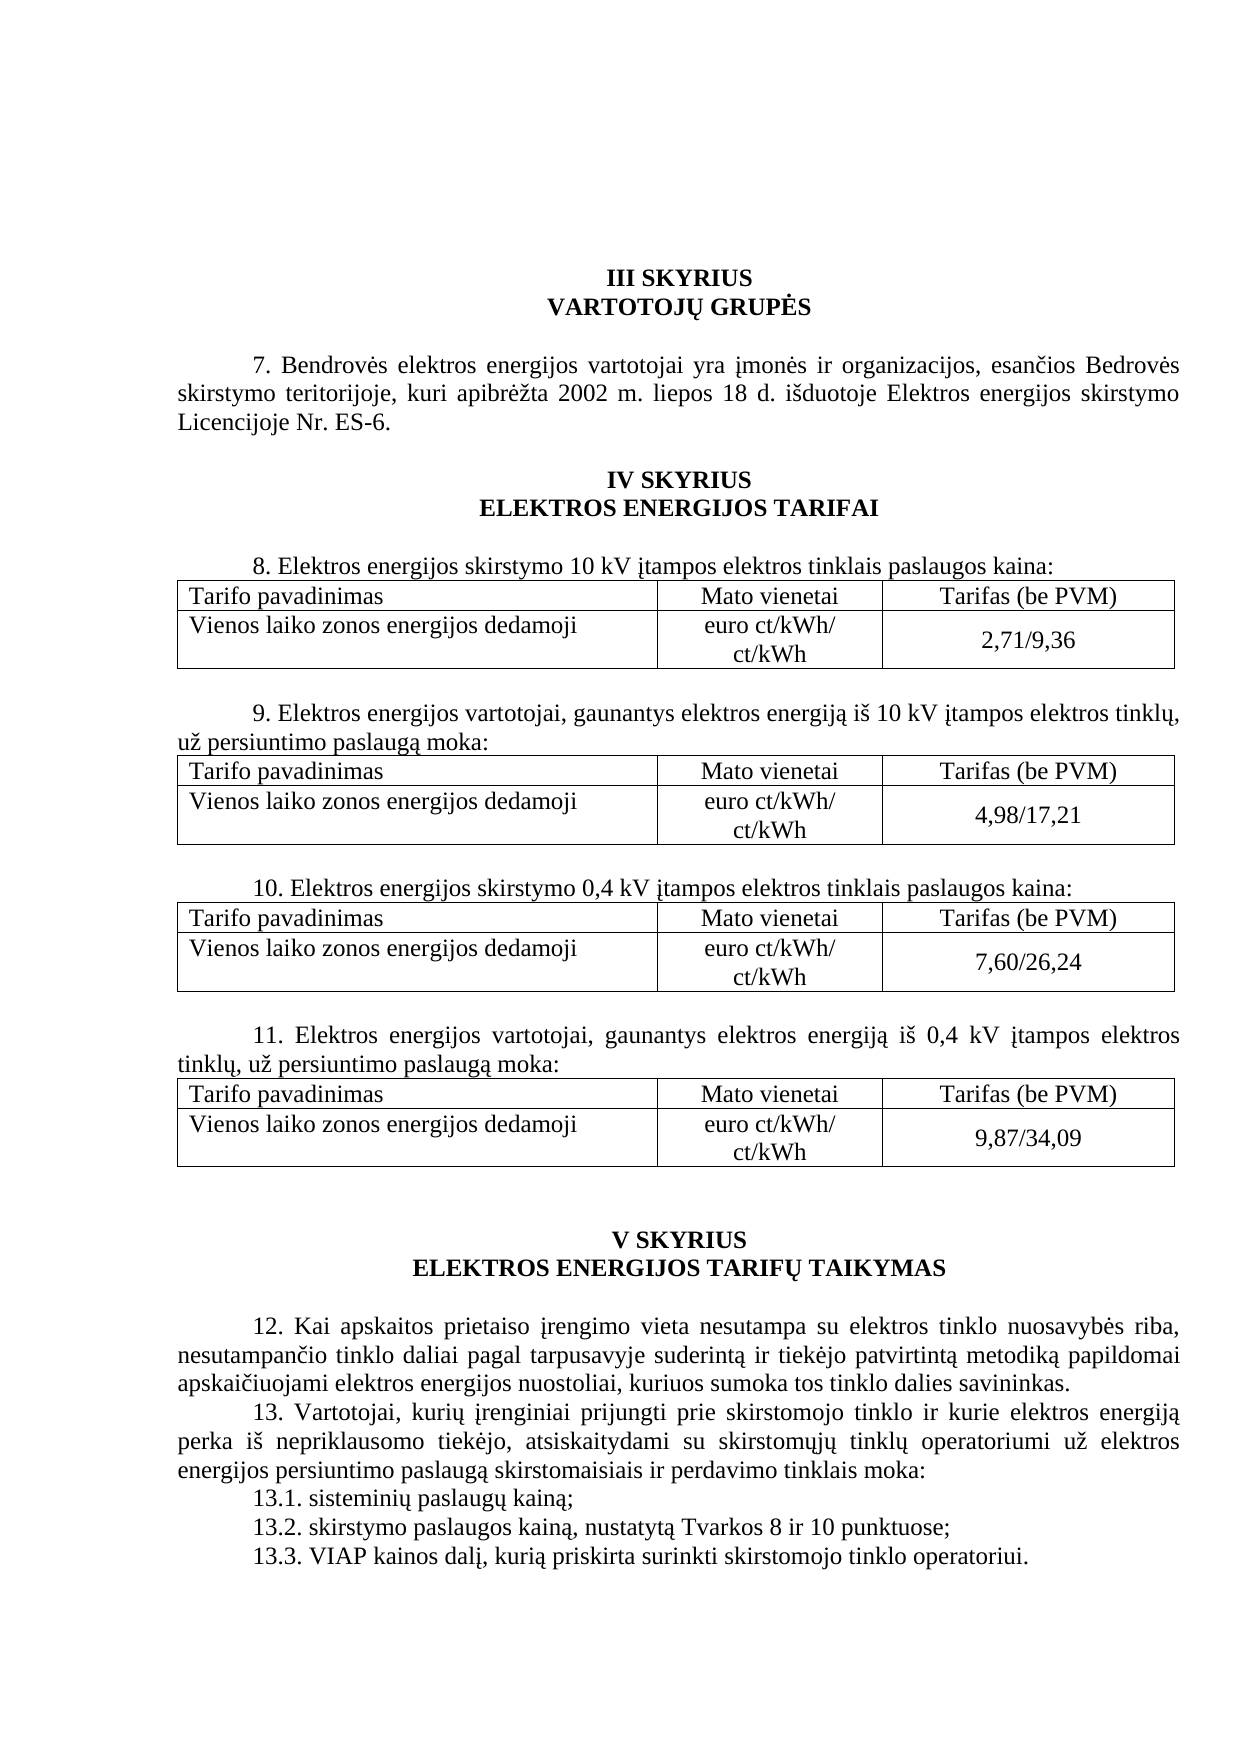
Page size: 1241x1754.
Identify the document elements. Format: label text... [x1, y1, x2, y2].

text 10. Elektros energijos skirstymo 0,4 kV įtampos elektros tinklais paslaugos kaina: [177, 873, 1181, 902]
text 9. Elektros energijos vartotojai, gaunantys elektros energiją iš 10 kV įtampos elektros tinklų, už persiuntimo paslaugą moka: [177, 698, 1181, 755]
table_cell Vienos laiko zonos energijos dedamoji [178, 1109, 657, 1166]
text III SKYRIUS [177, 263, 1181, 292]
text VARTOTOJŲ GRUPĖS [177, 292, 1181, 321]
table_header Tarifas (be PVM) [883, 903, 1174, 932]
table_cell 2,71/9,36 [883, 611, 1174, 668]
table_cell euro ct/kWh/ ct/kWh [658, 933, 882, 991]
table_header Tarifas (be PVM) [883, 581, 1174, 609]
text 8. Elektros energijos skirstymo 10 kV įtampos elektros tinklais paslaugos kaina: [177, 551, 1181, 580]
table_header Tarifas (be PVM) [883, 1079, 1174, 1108]
text IV SKYRIUS [177, 465, 1181, 493]
table_cell 4,98/17,21 [883, 786, 1174, 844]
text 12. Kai apskaitos prietaiso įrengimo vieta nesutampa su elektros tinklo nuosavybės riba, nesutampančio tinklo daliai pagal tarpusavyje suderintą ir tiekėjo patvirtintą metodiką papildomai apskaičiuojami elektros energijos nuostoliai, kuriuos sumoka tos tinklo dalies savininkas. [177, 1311, 1181, 1397]
table_cell Vienos laiko zonos energijos dedamoji [178, 786, 657, 844]
table_header Mato vienetai [658, 903, 882, 932]
text V SKYRIUS [177, 1225, 1181, 1253]
table_cell euro ct/kWh/ ct/kWh [658, 611, 882, 668]
table_header Mato vienetai [658, 756, 882, 785]
table_cell euro ct/kWh/ ct/kWh [658, 1109, 882, 1166]
text 13. Vartotojai, kurių įrenginiai prijungti prie skirstomojo tinklo ir kurie elektros energiją perka iš nepriklausomo tiekėjo, atsiskaitydami su skirstomųjų tinklų operatoriumi už elektros energijos persiuntimo paslaugą skirstomaisiais ir perdavimo tinklais moka: [177, 1397, 1181, 1483]
table_cell 7,60/26,24 [883, 933, 1174, 991]
text ELEKTROS ENERGIJOS TARIFAI [177, 493, 1181, 522]
table_header Tarifo pavadinimas [178, 581, 657, 609]
table_header Mato vienetai [658, 581, 882, 609]
text 13.1. sisteminių paslaugų kainą; [177, 1483, 1181, 1512]
table_header Tarifo pavadinimas [178, 756, 657, 785]
table_cell Vienos laiko zonos energijos dedamoji [178, 933, 657, 991]
table_cell 9,87/34,09 [883, 1109, 1174, 1166]
text 13.2. skirstymo paslaugos kainą, nustatytą Tvarkos 8 ir 10 punktuose; [177, 1512, 1181, 1541]
table_header Tarifo pavadinimas [178, 903, 657, 932]
table_header Tarifas (be PVM) [883, 756, 1174, 785]
text 7. Bendrovės elektros energijos vartotojai yra įmonės ir organizacijos, esančios Bedrovės skirstymo teritorijoje, kuri apibrėžta 2002 m. liepos 18 d. išduotoje Elektros energijos skirstymo Licencijoje Nr. ES-6. [177, 350, 1181, 436]
table_cell Vienos laiko zonos energijos dedamoji [178, 611, 657, 668]
text 13.3. VIAP kainos dalį, kurią priskirta surinkti skirstomojo tinklo operatoriui. [177, 1541, 1181, 1570]
text 11. Elektros energijos vartotojai, gaunantys elektros energiją iš 0,4 kV įtampos elektros tinklų, už persiuntimo paslaugą moka: [177, 1020, 1181, 1078]
table_cell euro ct/kWh/ ct/kWh [658, 786, 882, 844]
table_header Mato vienetai [658, 1079, 882, 1108]
text ELEKTROS ENERGIJOS TARIFŲ TAIKYMAS [177, 1253, 1181, 1282]
table_header Tarifo pavadinimas [178, 1079, 657, 1108]
